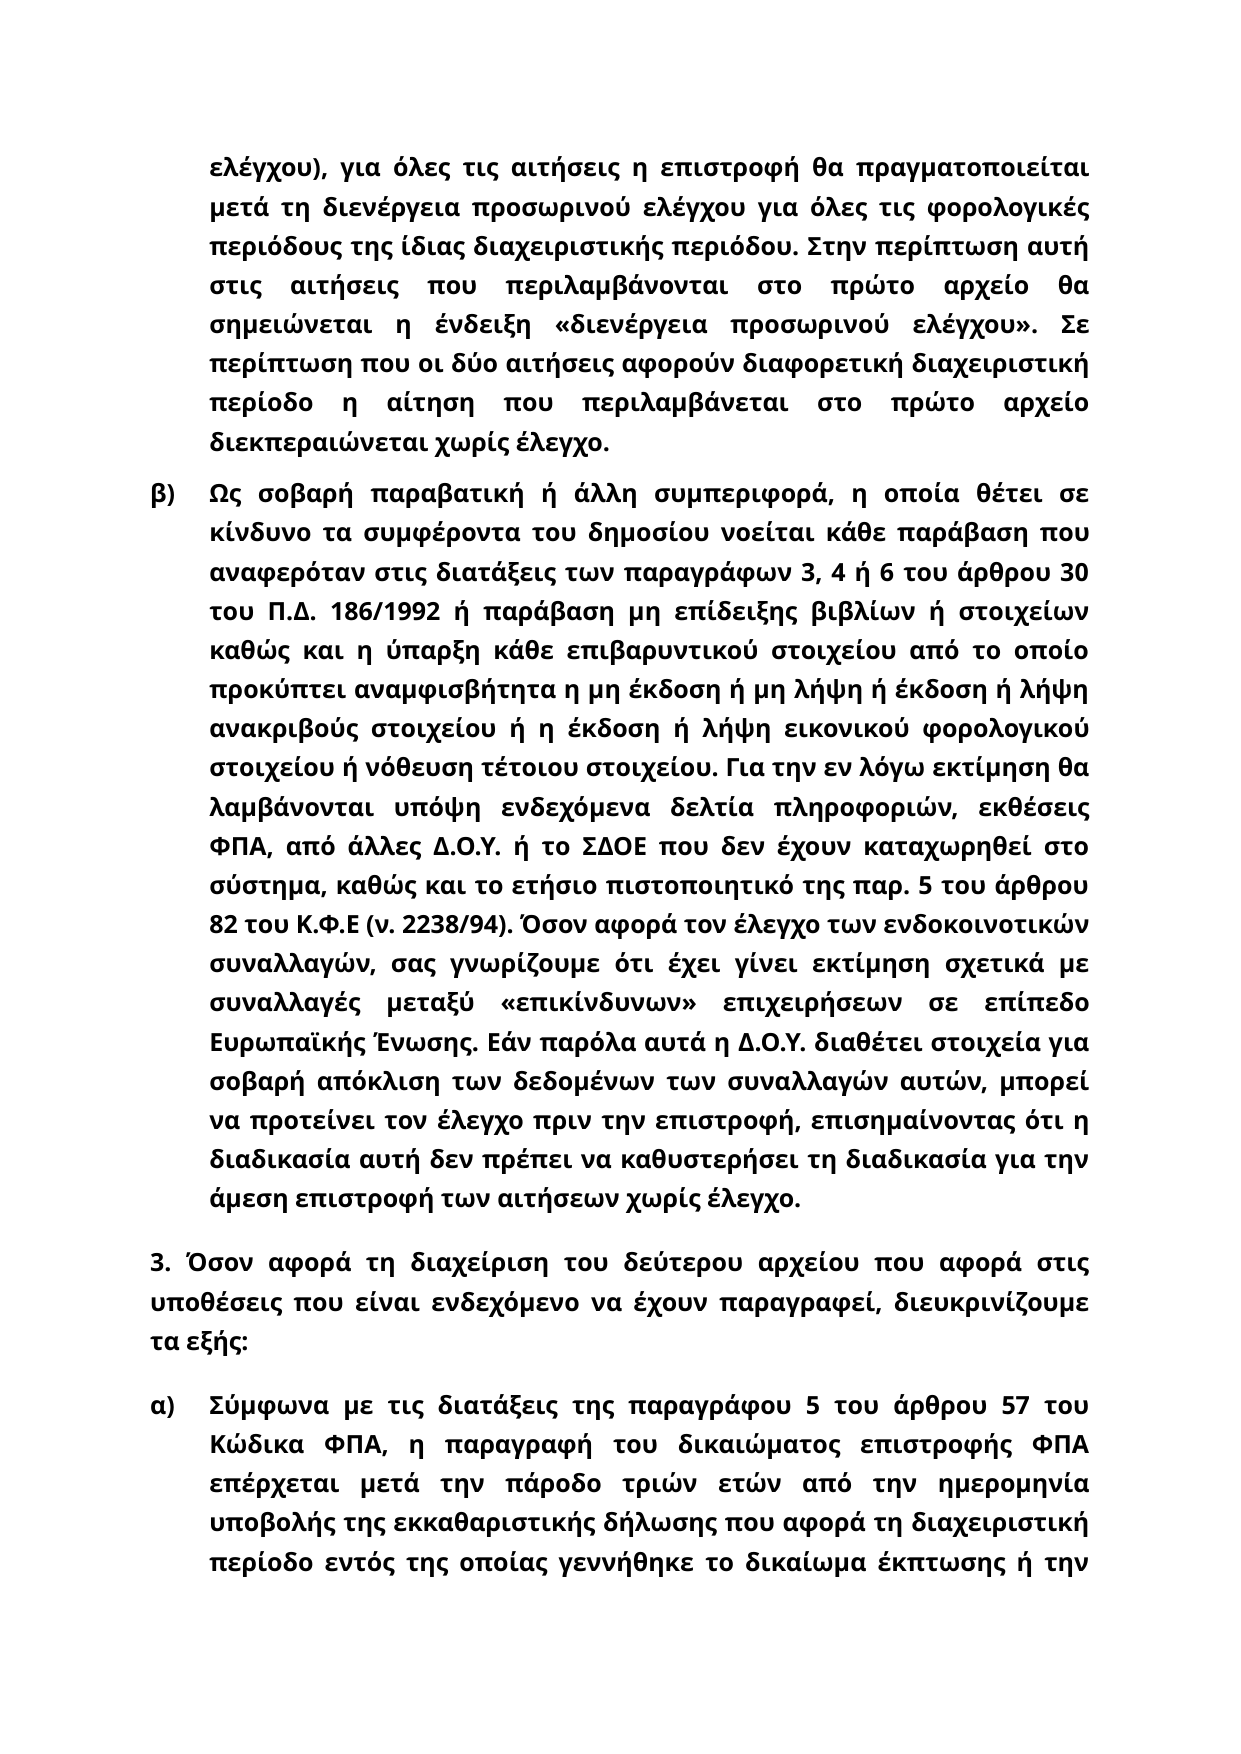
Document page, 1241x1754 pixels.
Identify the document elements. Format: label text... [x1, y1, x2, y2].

list α) Σύμφωνα με τις διατάξεις της παραγράφου 5 του άρθρου 57 του Κώδικα ΦΠΑ, η παραγραφή του δικαιώματος επιστροφής ΦΠΑ επέρχεται μετά την πάροδο τριών ετών από την ημερομηνία υποβολής της εκκαθαριστικής δήλωσης που αφορά τη διαχειριστική περίοδο εντός της οποίας γεννήθηκε το δικαίωμα έκπτωσης ή την [150, 1387, 1090, 1578]
list β) Ως σοβαρή παραβατική ή άλλη συμπεριφορά, η οποία θέτει σε κίνδυνο τα συμφέροντα του δημοσίου νοείται κάθε παράβαση που αναφερόταν στις διατάξεις των παραγράφων 3, 4 ή 6 του άρθρου 30 του Π.Δ. 186/1992 ή παράβαση μη επίδειξης βιβλίων ή στοιχείων καθώς και η ύπαρξη κάθε επιβαρυντικού στοιχείου από το οποίο προκύπτει αναμφισβήτητα η μη έκδοση ή μη λήψη ή έκδοση ή λήψη ανακριβούς στοιχείου ή η έκδοση ή λήψη εικονικού φορολογικού στοιχείου ή νόθευση τέτοιου στοιχείου. Για την εν λόγω εκτίμηση θα λαμβάνονται υπόψη ενδεχόμενα δελτία πληροφοριών, εκθέσεις ΦΠΑ, από άλλες Δ.Ο.Υ. ή το ΣΔΟΕ που δεν έχουν καταχωρηθεί στο σύστημα, καθώς και το ετήσιο πιστοποιητικό της παρ. 5 του άρθρου 82 του Κ.Φ.Ε (ν. 2238/94). Όσον αφορά τον έλεγχο των ενδοκοινοτικών συναλλαγών, σας γνωρίζουμε ότι έχει γίνει εκτίμηση σχετικά με συναλλαγές μεταξύ «επικίνδυνων» επιχειρήσεων σε επίπεδο Ευρωπαϊκής Ένωσης. Εάν παρόλα αυτά η Δ.Ο.Υ. διαθέτει στοιχεία για σοβαρή απόκλιση των δεδομένων των συναλλαγών αυτών, μπορεί να προτείνει τον έλεγχο πριν την επιστροφή, επισημαίνοντας ότι η διαδικασία αυτή δεν πρέπει να καθυστερήσει τη διαδικασία για την άμεση επιστροφή των αιτήσεων χωρίς έλεγχο. [150, 476, 1090, 1215]
text 3. Όσον αφορά τη διαχείριση του δεύτερου αρχείου που αφορά στις υποθέσεις που είναι ενδεχόμενο να έχουν παραγραφεί, διευκρινίζουμε τα εξής: [150, 1245, 1090, 1357]
list ελέγχου), για όλες τις αιτήσεις η επιστροφή θα πραγματοποιείται μετά τη διενέργεια προσωρινού ελέγχου για όλες τις φορολογικές περιόδους της ίδιας διαχειριστικής περιόδου. Στην περίπτωση αυτή στις αιτήσεις που περιλαμβάνονται στο πρώτο αρχείο θα σημειώνεται η ένδειξη «διενέργεια προσωρινού ελέγχου». Σε περίπτωση που οι δύο αιτήσεις αφορούν διαφορετική διαχειριστική περίοδο η αίτηση που περιλαμβάνεται στο πρώτο αρχείο διεκπεραιώνεται χωρίς έλεγχο. [150, 150, 1090, 458]
